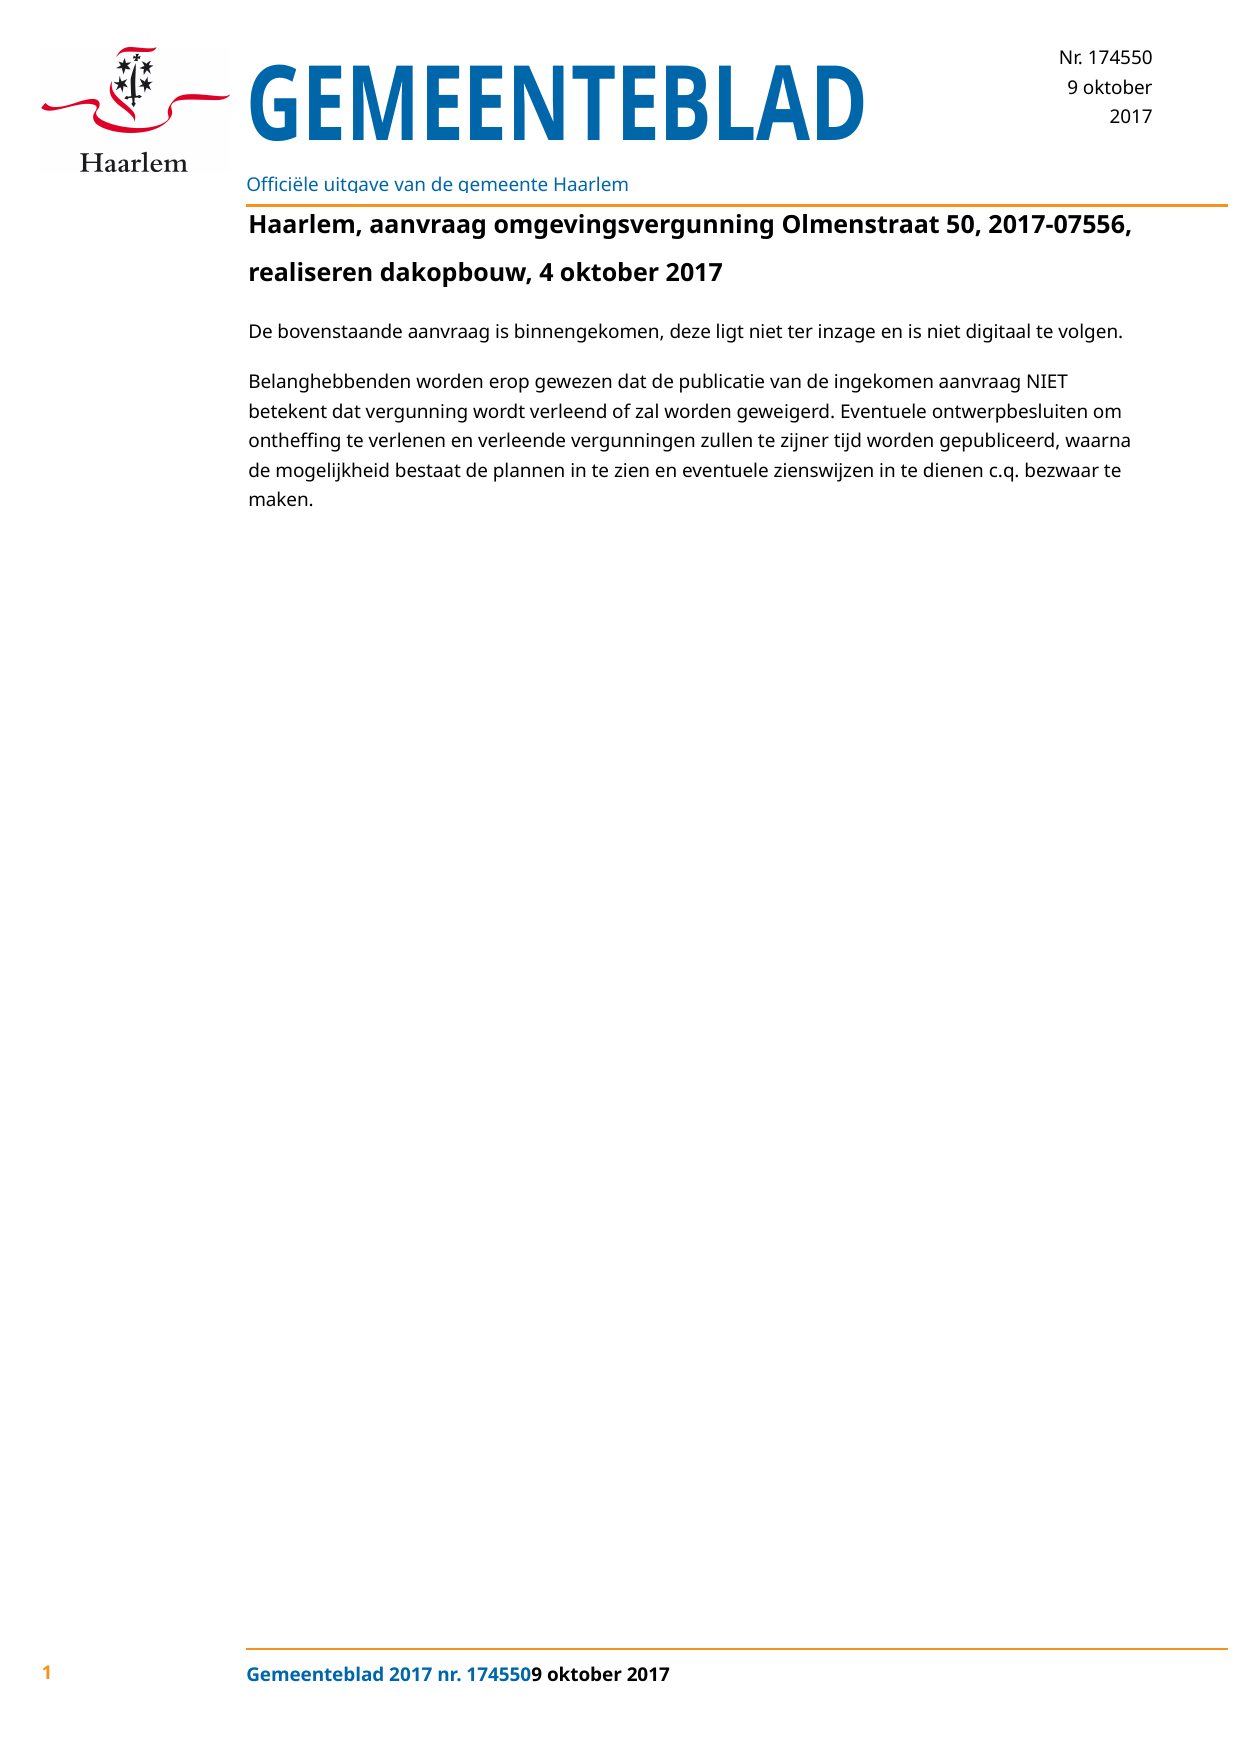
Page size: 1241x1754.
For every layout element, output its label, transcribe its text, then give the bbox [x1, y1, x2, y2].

text Belanghebbenden worden erop gewezen dat de publicatie van de ingekomen aanvraag NIET betekent dat vergunning wordt verleend of zal worden geweigerd. Eventuele ontwerpbesluiten om ontheffing te verlenen en verleende vergunningen zullen te zijner tijd worden gepubliceerd, waarna de mogelijkheid bestaat de plannen in te zien en eventuele zienswijzen in te dienen c.q. bezwaar te maken. [248, 368, 1152, 512]
text De bovenstaande aanvraag is binnengekomen, deze ligt niet ter inzage en is niet digitaal te volgen. [248, 318, 1152, 344]
text Haarlem, aanvraag omgevingsvergunning Olmenstraat 50, 2017-07556, realiseren dakopbouw, 4 oktober 2017 [248, 207, 1152, 288]
picture [41, 47, 231, 172]
